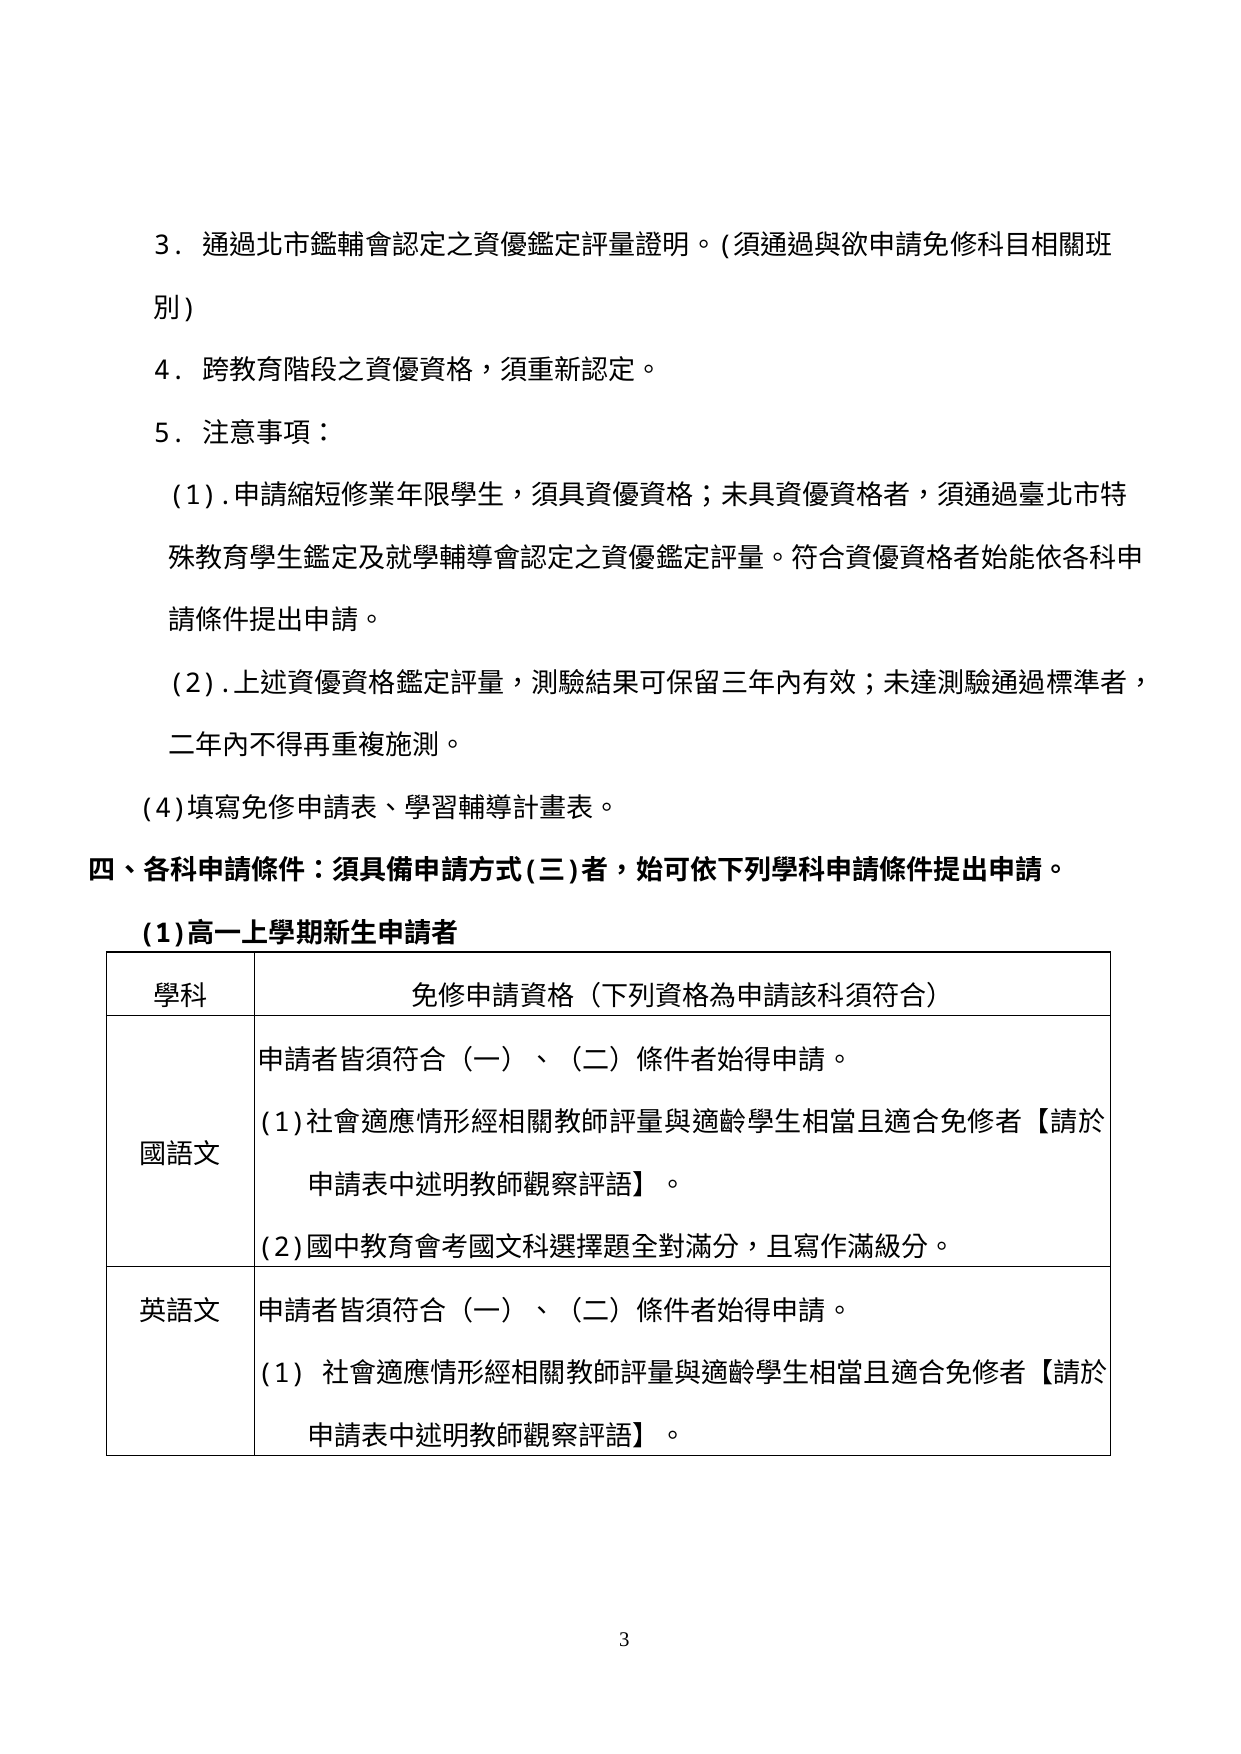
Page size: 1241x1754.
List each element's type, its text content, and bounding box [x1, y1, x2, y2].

table_cell 英語文 [107, 1267, 254, 1454]
list 填寫免俢申請表、學習輔導計畫表。 [139, 764, 1152, 826]
list 高一上學期新生申請者 [139, 889, 1152, 951]
text 四、各科申請條件：須具備申請方式(三)者，始可依下列學科申請條件提出申請。 [89, 826, 1152, 889]
table_header 學科 [107, 953, 254, 1015]
table_header 免修申請資格（下列資格為申請該科須符合） [255, 953, 1110, 1015]
table_cell 申請者皆須符合（一）、（二）條件者始得申請。 社會適應情形經相關教師評量與適齡學生相當且適合免修者【請於申請表中述明教師觀察評語】。 國中教育會考國文科選擇題全對滿分，且寫作滿級分。 [255, 1016, 1110, 1266]
list 跨教育階段之資優資格，須重新認定。 [153, 326, 1152, 389]
table_cell 申請者皆須符合（一）、（二）條件者始得申請。 社會適應情形經相關教師評量與適齡學生相當且適合免修者【請於申請表中述明教師觀察評語】。 國中教育會考英文科成績選擇題（閱讀與聽力）全對。 [255, 1267, 1110, 1454]
table_cell 國語文 [107, 1016, 254, 1266]
list 申請縮短修業年限學生，須具資優資格；未具資優資格者，須通過臺北市特殊教育學生鑑定及就學輔導會認定之資優鑑定評量。符合資優資格者始能依各科申請條件提出申請。 [168, 451, 1152, 639]
list 注意事項： [153, 389, 1152, 451]
list 通過北市鑑輔會認定之資優鑑定評量證明。(須通過與欲申請免修科目相關班別) [153, 201, 1152, 326]
list 上述資優資格鑑定評量，測驗結果可保留三年內有效；未達測驗通過標準者，二年內不得再重複施測。 [168, 639, 1152, 764]
